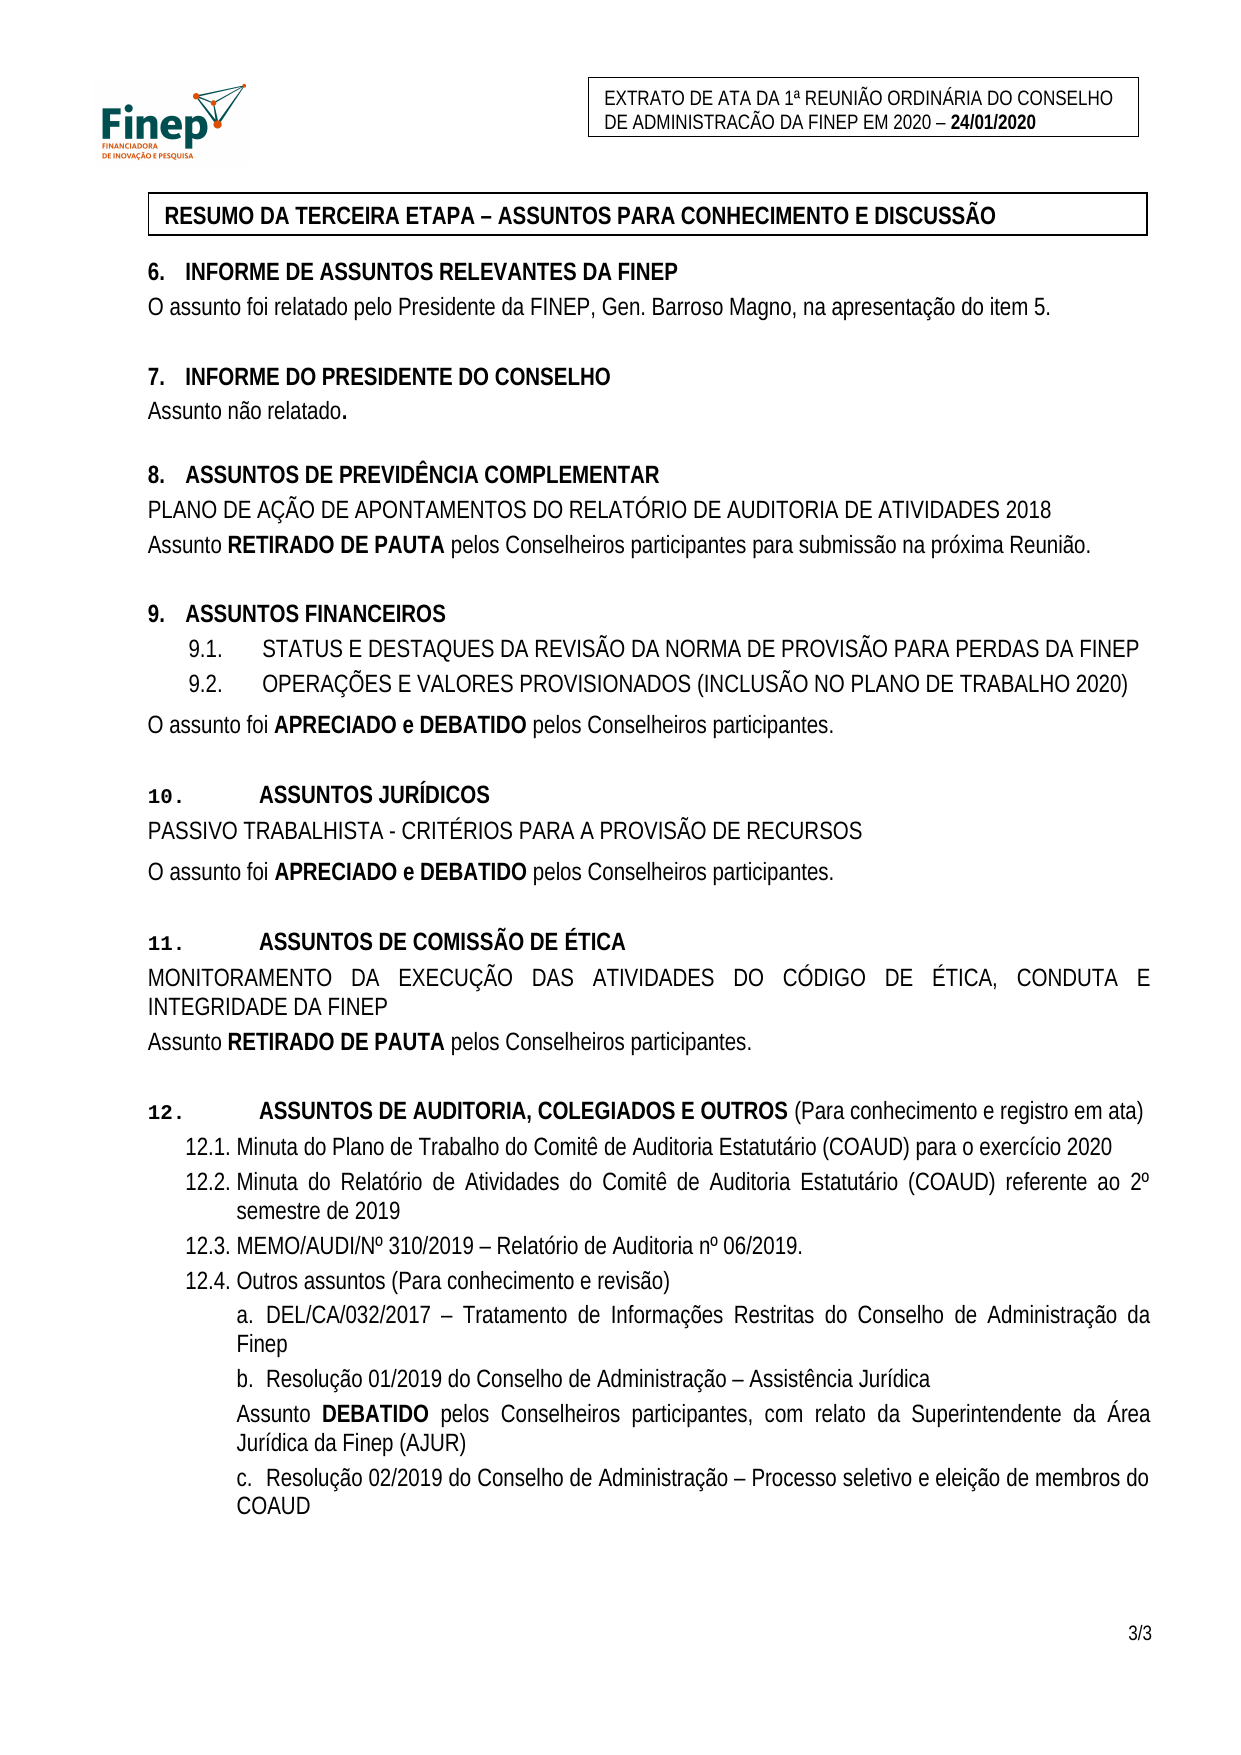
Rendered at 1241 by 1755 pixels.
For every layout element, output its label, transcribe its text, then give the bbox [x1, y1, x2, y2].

text O assunto foi APRECIADO e DEBATIDO pelos Conselheiros participantes. [147, 710, 1152, 739]
text O assunto foi relatado pelo Presidente da FINEP, Gen. Barroso Magno, na apresentação do item 5. [148, 292, 1152, 320]
list Minuta do Plano de Trabalho do Comitê de Auditoria Estatutário (COAUD) para o exercício 2020 [185, 1132, 1152, 1161]
text Assunto não relatado. [148, 396, 1152, 425]
list ASSUNTOS DE PREVIDÊNCIA COMPLEMENTAR [148, 460, 1152, 488]
list ASSUNTOS JURÍDICOS [148, 780, 1152, 810]
text RESUMO DA TERCEIRA ETAPA – ASSUNTOS PARA CONHECIMENTO E DISCUSSÃO [164, 201, 1131, 227]
text Assunto RETIRADO DE PAUTA pelos Conselheiros participantes para submissão na próxima Reunião. [148, 530, 1152, 558]
list Minuta do Relatório de Atividades do Comitê de Auditoria Estatutário (COAUD) referente ao 2º semestre de 2019 [185, 1167, 1152, 1224]
list STATUS E DESTAQUES DA REVISÃO DA NORMA DE PROVISÃO PARA PERDAS DA FINEP [188, 634, 1152, 663]
list Outros assuntos (Para conhecimento e revisão) [185, 1266, 1152, 1294]
text b. Resolução 01/2019 do Conselho de Administração – Assistência Jurídica [236, 1364, 1152, 1393]
text MONITORAMENTO DA EXECUÇÃO DAS ATIVIDADES DO CÓDIGO DE ÉTICA, CONDUTA E INTEGRIDADE DA FINEP [148, 963, 1152, 1020]
list ASSUNTOS DE COMISSÃO DE ÉTICA [148, 927, 1152, 957]
list MEMO/AUDI/Nº 310/2019 – Relatório de Auditoria nº 06/2019. [185, 1231, 1152, 1259]
list OPERAÇÕES E VALORES PROVISIONADOS (INCLUSÃO NO PLANO DE TRABALHO 2020) [188, 669, 1152, 698]
text Assunto DEBATIDO pelos Conselheiros participantes, com relato da Superintendente da Área Jurídica da Finep (AJUR) [236, 1399, 1152, 1456]
text a. DEL/CA/032/2017 – Tratamento de Informações Restritas do Conselho de Administração da Finep [236, 1301, 1152, 1358]
list INFORME DE ASSUNTOS RELEVANTES DA FINEP [148, 257, 1152, 285]
text PASSIVO TRABALHISTA - CRITÉRIOS PARA A PROVISÃO DE RECURSOS [148, 816, 1152, 845]
list ASSUNTOS DE AUDITORIA, COLEGIADOS E OUTROS (Para conhecimento e registro em ata) [148, 1096, 1152, 1126]
list ASSUNTOS FINANCEIROS [148, 599, 1152, 628]
text PLANO DE AÇÃO DE APONTAMENTOS DO RELATÓRIO DE AUDITORIA DE ATIVIDADES 2018 [148, 495, 1152, 523]
text c. Resolução 02/2019 do Conselho de Administração – Processo seletivo e eleição de membros do COAUD [236, 1462, 1152, 1520]
text O assunto foi APRECIADO e DEBATIDO pelos Conselheiros participantes. [148, 857, 1152, 886]
list INFORME DO PRESIDENTE DO CONSELHO [148, 361, 1152, 390]
text Assunto RETIRADO DE PAUTA pelos Conselheiros participantes. [148, 1027, 1152, 1055]
